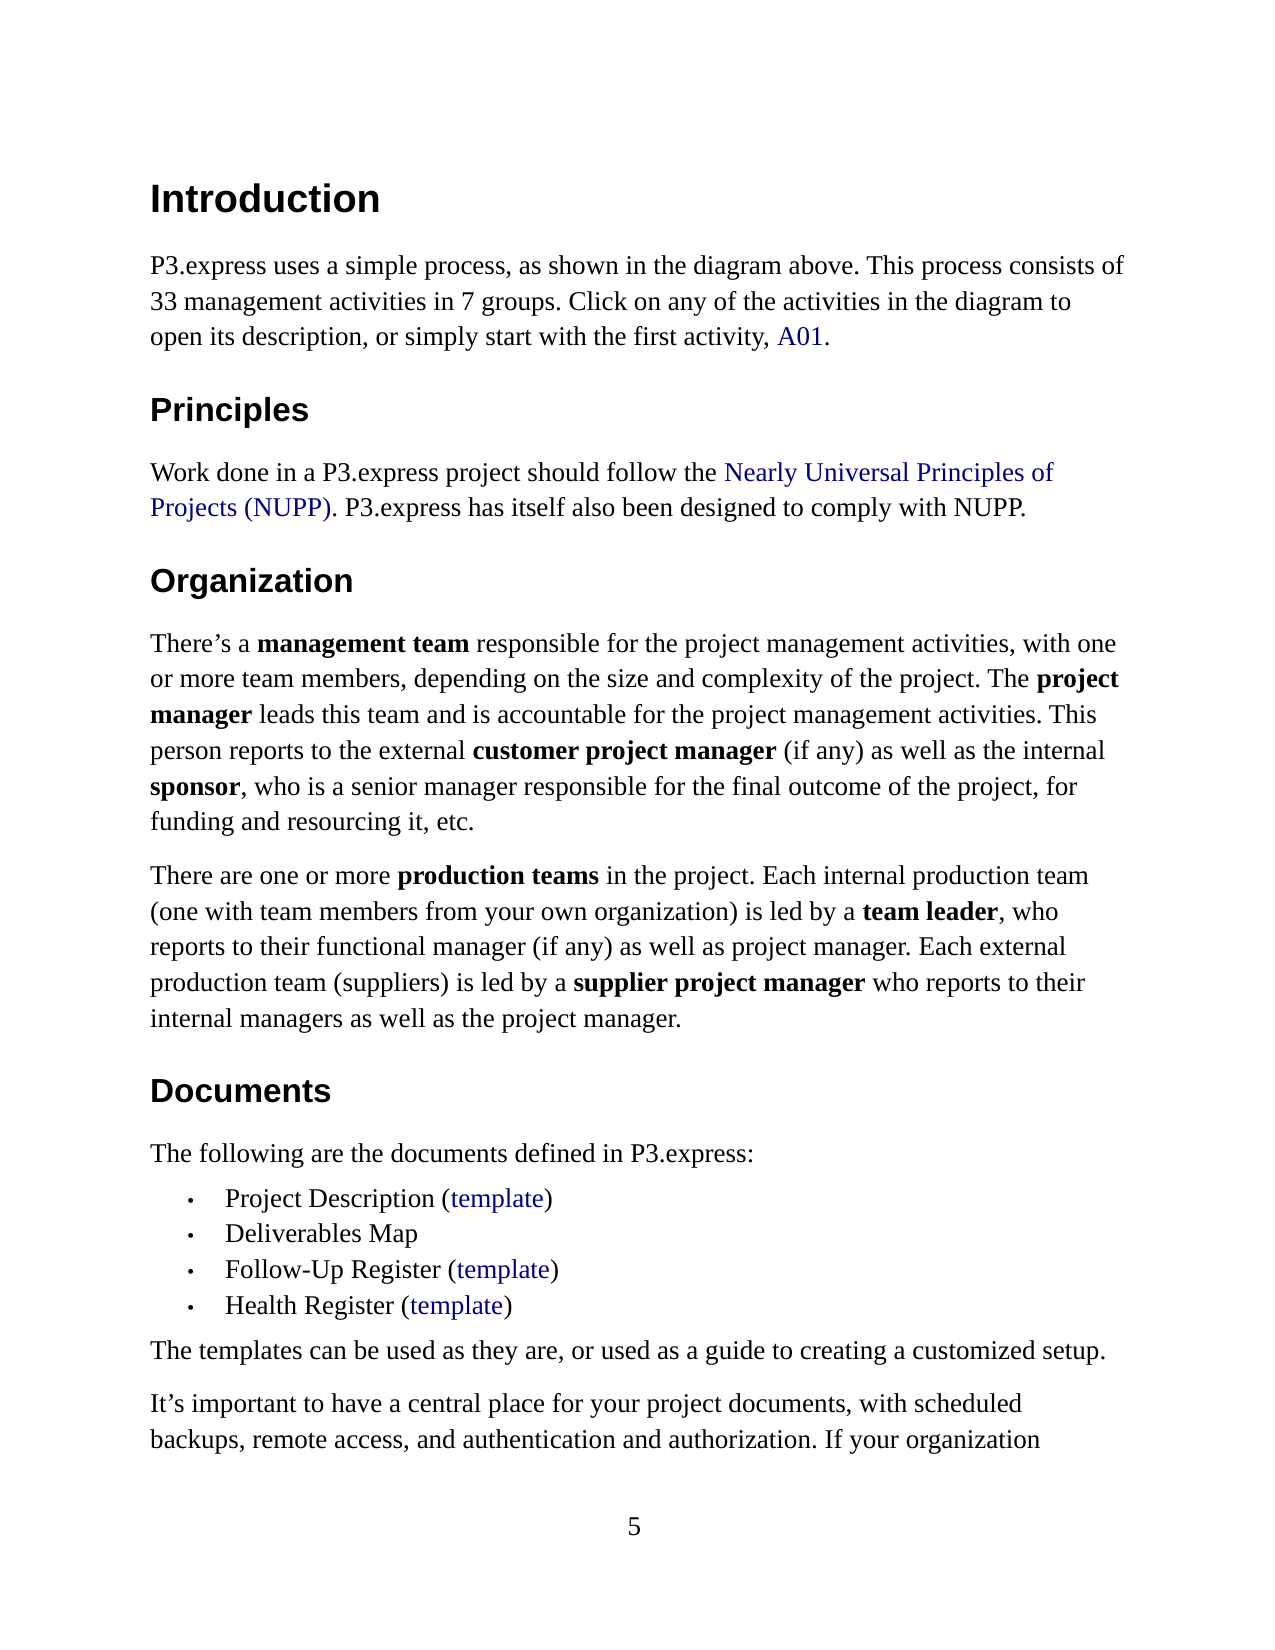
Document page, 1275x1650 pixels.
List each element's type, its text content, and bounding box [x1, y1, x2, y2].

text There’s a management team responsible for the project management activities, with one or more team members, depending on the size and complexity of the project. The project manager leads this team and is accountable for the project management activities. This person reports to the external customer project manager (if any) as well as the internal sponsor, who is a senior manager responsible for the final outcome of the project, for funding and resourcing it, etc. [150, 627, 1125, 836]
subtitle Principles [150, 390, 1125, 428]
text Work done in a P3.express project should follow the Nearly Universal Principles of Projects (NUPP). P3.express has itself also been designed to comply with NUPP. [150, 456, 1125, 522]
text It’s important to have a central place for your project documents, with scheduled backups, remote access, and authentication and authorization. If your organization [150, 1387, 1125, 1454]
subtitle Introduction [150, 175, 1125, 221]
text There are one or more production teams in the project. Each internal production team (one with team members from your own organization) is led by a team leader, who reports to their functional manager (if any) as well as project manager. Each external production team (suppliers) is led by a supplier project manager who reports to their internal managers as well as the project manager. [150, 859, 1125, 1033]
list Health Register (template) [187, 1289, 1125, 1320]
text The templates can be used as they are, or used as a guide to creating a customized setup. [150, 1334, 1125, 1365]
text The following are the documents defined in P3.express: [150, 1137, 1125, 1168]
subtitle Documents [150, 1072, 1125, 1110]
text P3.express uses a simple process, as shown in the diagram above. This process consists of 33 management activities in 7 groups. Click on any of the activities in the diagram to open its description, or simply start with the first activity, A01. [150, 249, 1125, 351]
list Deliverables Map [187, 1218, 1125, 1249]
subtitle Organization [150, 561, 1125, 599]
list Project Description (template) [187, 1182, 1125, 1213]
list Follow-Up Register (template) [187, 1253, 1125, 1284]
